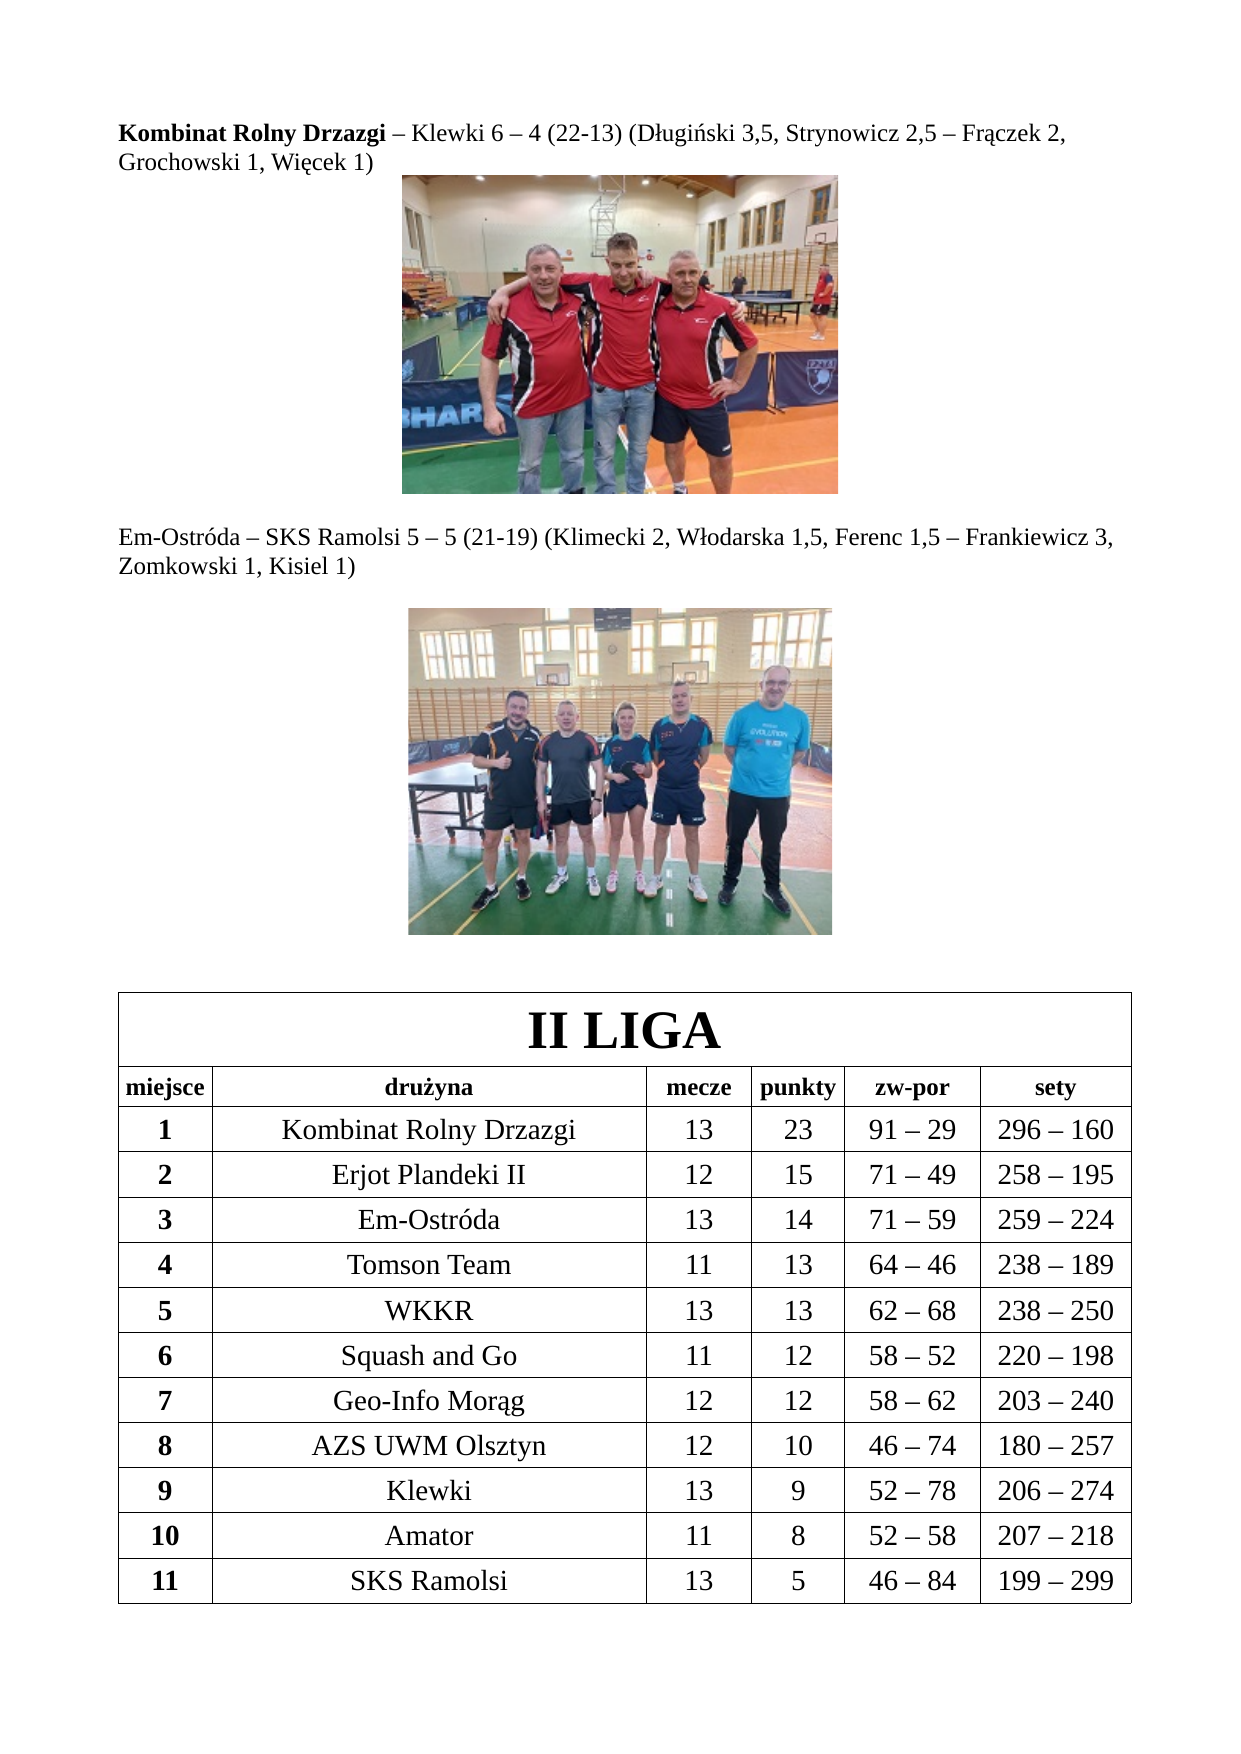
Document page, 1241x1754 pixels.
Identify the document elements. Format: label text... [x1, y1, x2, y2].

table_cell 52 – 78 [845, 1468, 980, 1512]
table_cell Tomson Team [213, 1243, 646, 1287]
table_cell 207 – 218 [981, 1513, 1131, 1557]
table_cell 71 – 49 [845, 1152, 980, 1197]
table_cell 238 – 189 [981, 1243, 1131, 1287]
table_cell 12 [647, 1152, 751, 1197]
table_cell WKKR [213, 1288, 646, 1332]
table_cell Squash and Go [213, 1333, 646, 1377]
table_cell 11 [647, 1243, 751, 1287]
table_cell 180 – 257 [981, 1423, 1131, 1467]
table_cell SKS Ramolsi [213, 1559, 646, 1602]
table_cell 58 – 52 [845, 1333, 980, 1377]
table_cell 259 – 224 [981, 1198, 1131, 1242]
table_cell drużyna [213, 1067, 646, 1106]
table_cell 52 – 58 [845, 1513, 980, 1557]
table_cell 13 [647, 1198, 751, 1242]
table_cell 11 [119, 1559, 212, 1602]
table_cell Klewki [213, 1468, 646, 1512]
table_cell 258 – 195 [981, 1152, 1131, 1197]
table_cell 199 – 299 [981, 1559, 1131, 1602]
table_cell zw-por [845, 1067, 980, 1106]
table_cell 58 – 62 [845, 1378, 980, 1422]
table_cell 7 [119, 1378, 212, 1422]
table_cell 13 [647, 1107, 751, 1151]
table_cell sety [981, 1067, 1131, 1106]
picture [402, 175, 839, 494]
table_cell mecze [647, 1067, 751, 1106]
table_header II LIGA [119, 993, 1131, 1066]
table_cell 10 [119, 1513, 212, 1557]
table_cell 238 – 250 [981, 1288, 1131, 1332]
table_cell Erjot Plandeki II [213, 1152, 646, 1197]
table_cell 296 – 160 [981, 1107, 1131, 1151]
table_cell 203 – 240 [981, 1378, 1131, 1422]
table_cell 13 [752, 1243, 844, 1287]
table_cell 12 [647, 1378, 751, 1422]
table_cell AZS UWM Olsztyn [213, 1423, 646, 1467]
table_cell 14 [752, 1198, 844, 1242]
text Em-Ostróda – SKS Ramolsi 5 – 5 (21-19) (Klimecki 2, Włodarska 1,5, Ferenc 1,5 – Frankiewicz 3, Zomkowski 1, Kisiel 1) [118, 522, 1122, 580]
table_cell 10 [752, 1423, 844, 1467]
table_cell 12 [752, 1333, 844, 1377]
table_cell 2 [119, 1152, 212, 1197]
table_cell 13 [752, 1288, 844, 1332]
table_cell 6 [119, 1333, 212, 1377]
table_cell 46 – 84 [845, 1559, 980, 1602]
table_cell 13 [647, 1288, 751, 1332]
table_cell 91 – 29 [845, 1107, 980, 1151]
table_cell Amator [213, 1513, 646, 1557]
table_cell 13 [647, 1468, 751, 1512]
table_cell Em-Ostróda [213, 1198, 646, 1242]
table_cell 9 [119, 1468, 212, 1512]
table_cell 71 – 59 [845, 1198, 980, 1242]
table_cell 13 [647, 1559, 751, 1602]
table_cell 1 [119, 1107, 212, 1151]
table_cell 206 – 274 [981, 1468, 1131, 1512]
table_cell 11 [647, 1513, 751, 1557]
table_cell 15 [752, 1152, 844, 1197]
table_cell 8 [752, 1513, 844, 1557]
table_cell Geo-Info Morąg [213, 1378, 646, 1422]
table_cell 62 – 68 [845, 1288, 980, 1332]
table_cell 12 [647, 1423, 751, 1467]
table_cell 5 [119, 1288, 212, 1332]
table_cell Kombinat Rolny Drzazgi [213, 1107, 646, 1151]
table_cell 3 [119, 1198, 212, 1242]
table_cell miejsce [119, 1067, 212, 1106]
table_cell 11 [647, 1333, 751, 1377]
table_cell 5 [752, 1559, 844, 1602]
table_cell 220 – 198 [981, 1333, 1131, 1377]
text Kombinat Rolny Drzazgi – Klewki 6 – 4 (22-13) (Długiński 3,5, Strynowicz 2,5 – Frączek 2, Grochowski 1, Więcek 1) [118, 118, 1122, 176]
table_cell 64 – 46 [845, 1243, 980, 1287]
table_cell 12 [752, 1378, 844, 1422]
table_cell 46 – 74 [845, 1423, 980, 1467]
table_cell 4 [119, 1243, 212, 1287]
table_cell 23 [752, 1107, 844, 1151]
table_cell 8 [119, 1423, 212, 1467]
picture [408, 608, 833, 935]
table_cell 9 [752, 1468, 844, 1512]
table_cell punkty [752, 1067, 844, 1106]
